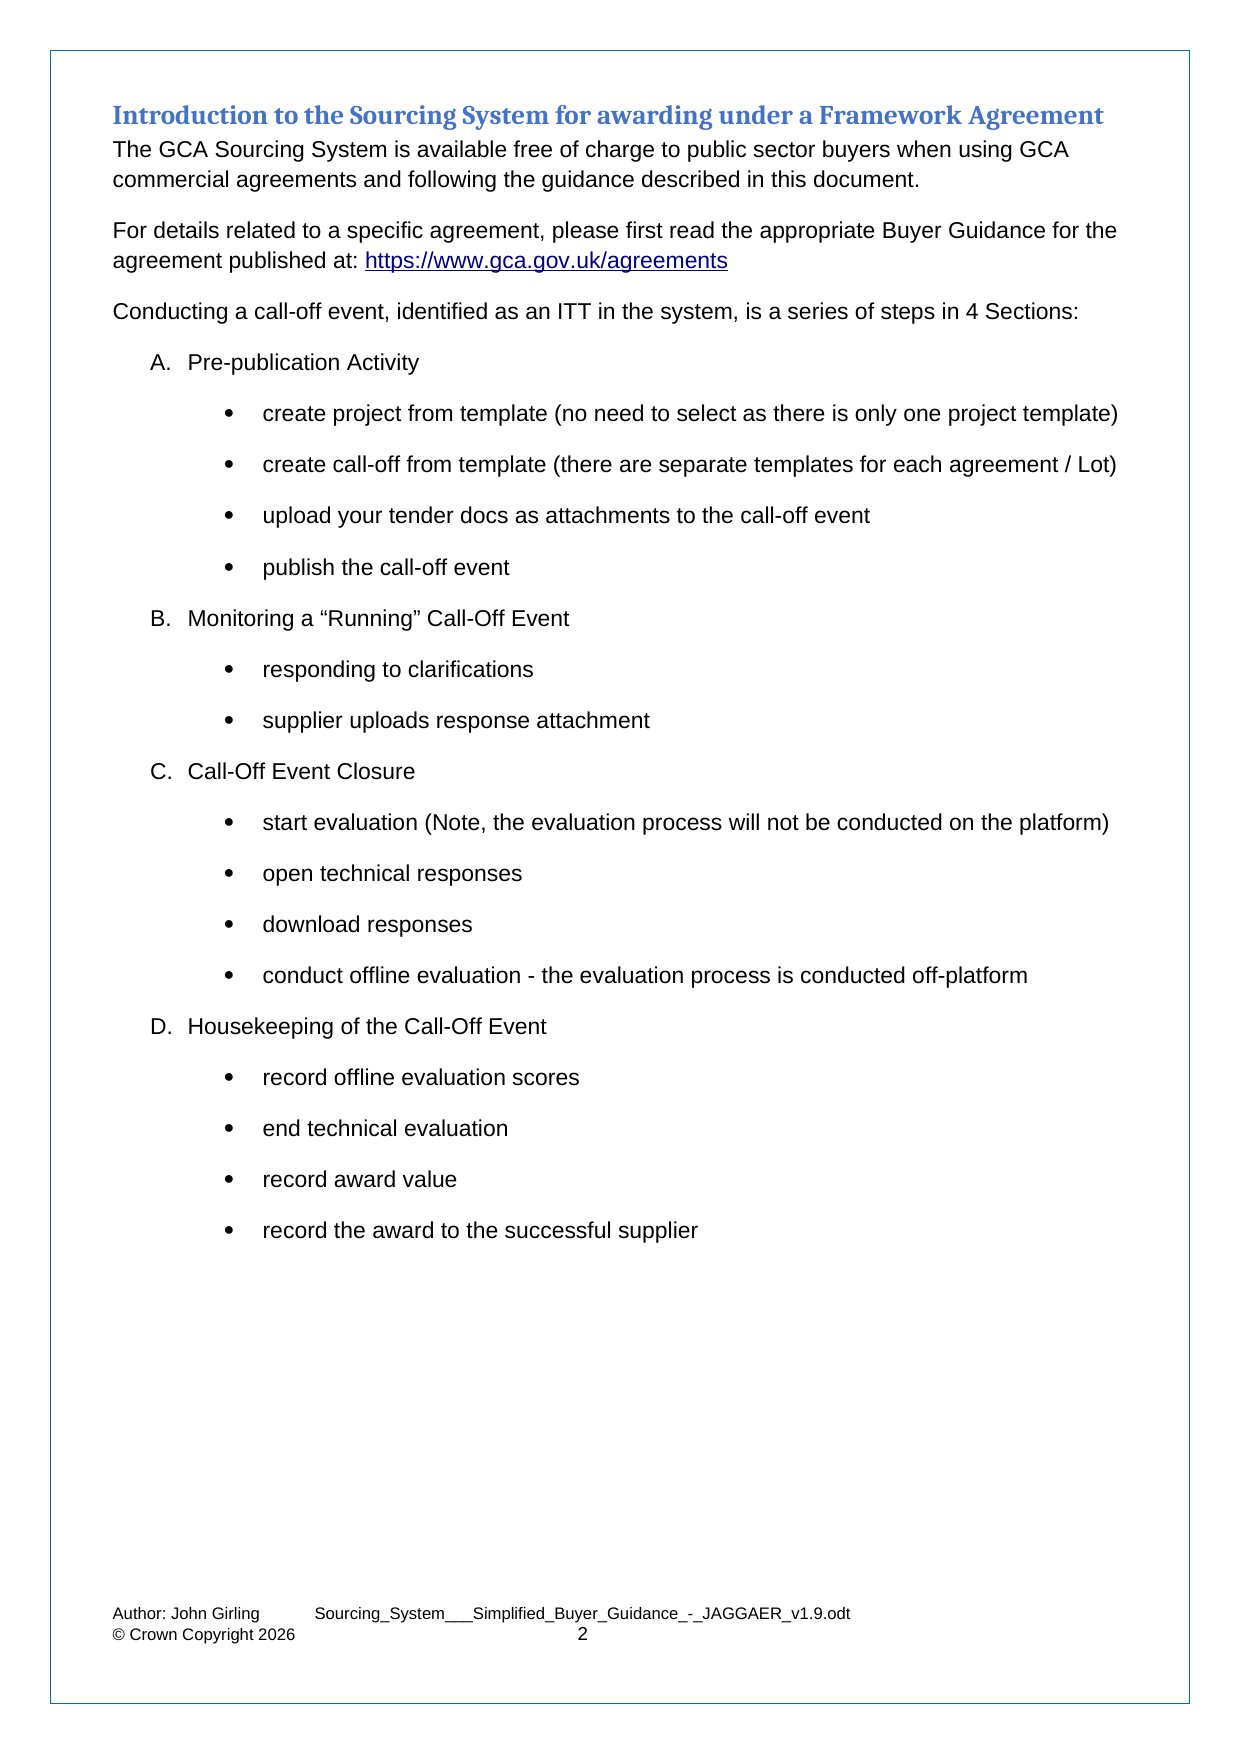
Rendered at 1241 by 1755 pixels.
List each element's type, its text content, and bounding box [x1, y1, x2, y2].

list record award value [225, 1166, 1128, 1192]
subtitle Introduction to the Sourcing System for awarding under a Framework Agreement [112, 100, 1128, 131]
list record the award to the successful supplier [225, 1217, 1128, 1243]
text Conducting a call-off event, identified as an ITT in the system, is a series of steps in 4 Sections: [112, 298, 1128, 325]
list open technical responses [225, 860, 1128, 886]
list Housekeeping of the Call-Off Event [150, 1013, 1128, 1039]
list create project from template (no need to select as there is only one project template) [225, 400, 1128, 427]
list create call-off from template (there are separate templates for each agreement / Lot) [225, 451, 1128, 478]
list end technical evaluation [225, 1115, 1128, 1141]
list download responses [225, 911, 1128, 937]
list responding to clarifications [225, 656, 1128, 682]
list Monitoring a “Running” Call-Off Event [150, 604, 1128, 631]
list record offline evaluation scores [225, 1064, 1128, 1090]
list Call-Off Event Closure [150, 758, 1128, 784]
text For details related to a specific agreement, please first read the appropriate Buyer Guidance for the agreement published at: https://www.gca.gov.uk/agreements [112, 217, 1128, 274]
list Pre-publication Activity [150, 349, 1128, 376]
list supplier uploads response attachment [225, 707, 1128, 733]
list upload your tender docs as attachments to the call-off event [225, 502, 1128, 529]
list publish the call-off event [225, 553, 1128, 580]
list conduct offline evaluation - the evaluation process is conducted off-platform [225, 962, 1128, 988]
list start evaluation (Note, the evaluation process will not be conducted on the platform) [225, 809, 1128, 835]
text The GCA Sourcing System is available free of charge to public sector buyers when using GCA commercial agreements and following the guidance described in this document. [112, 136, 1128, 192]
